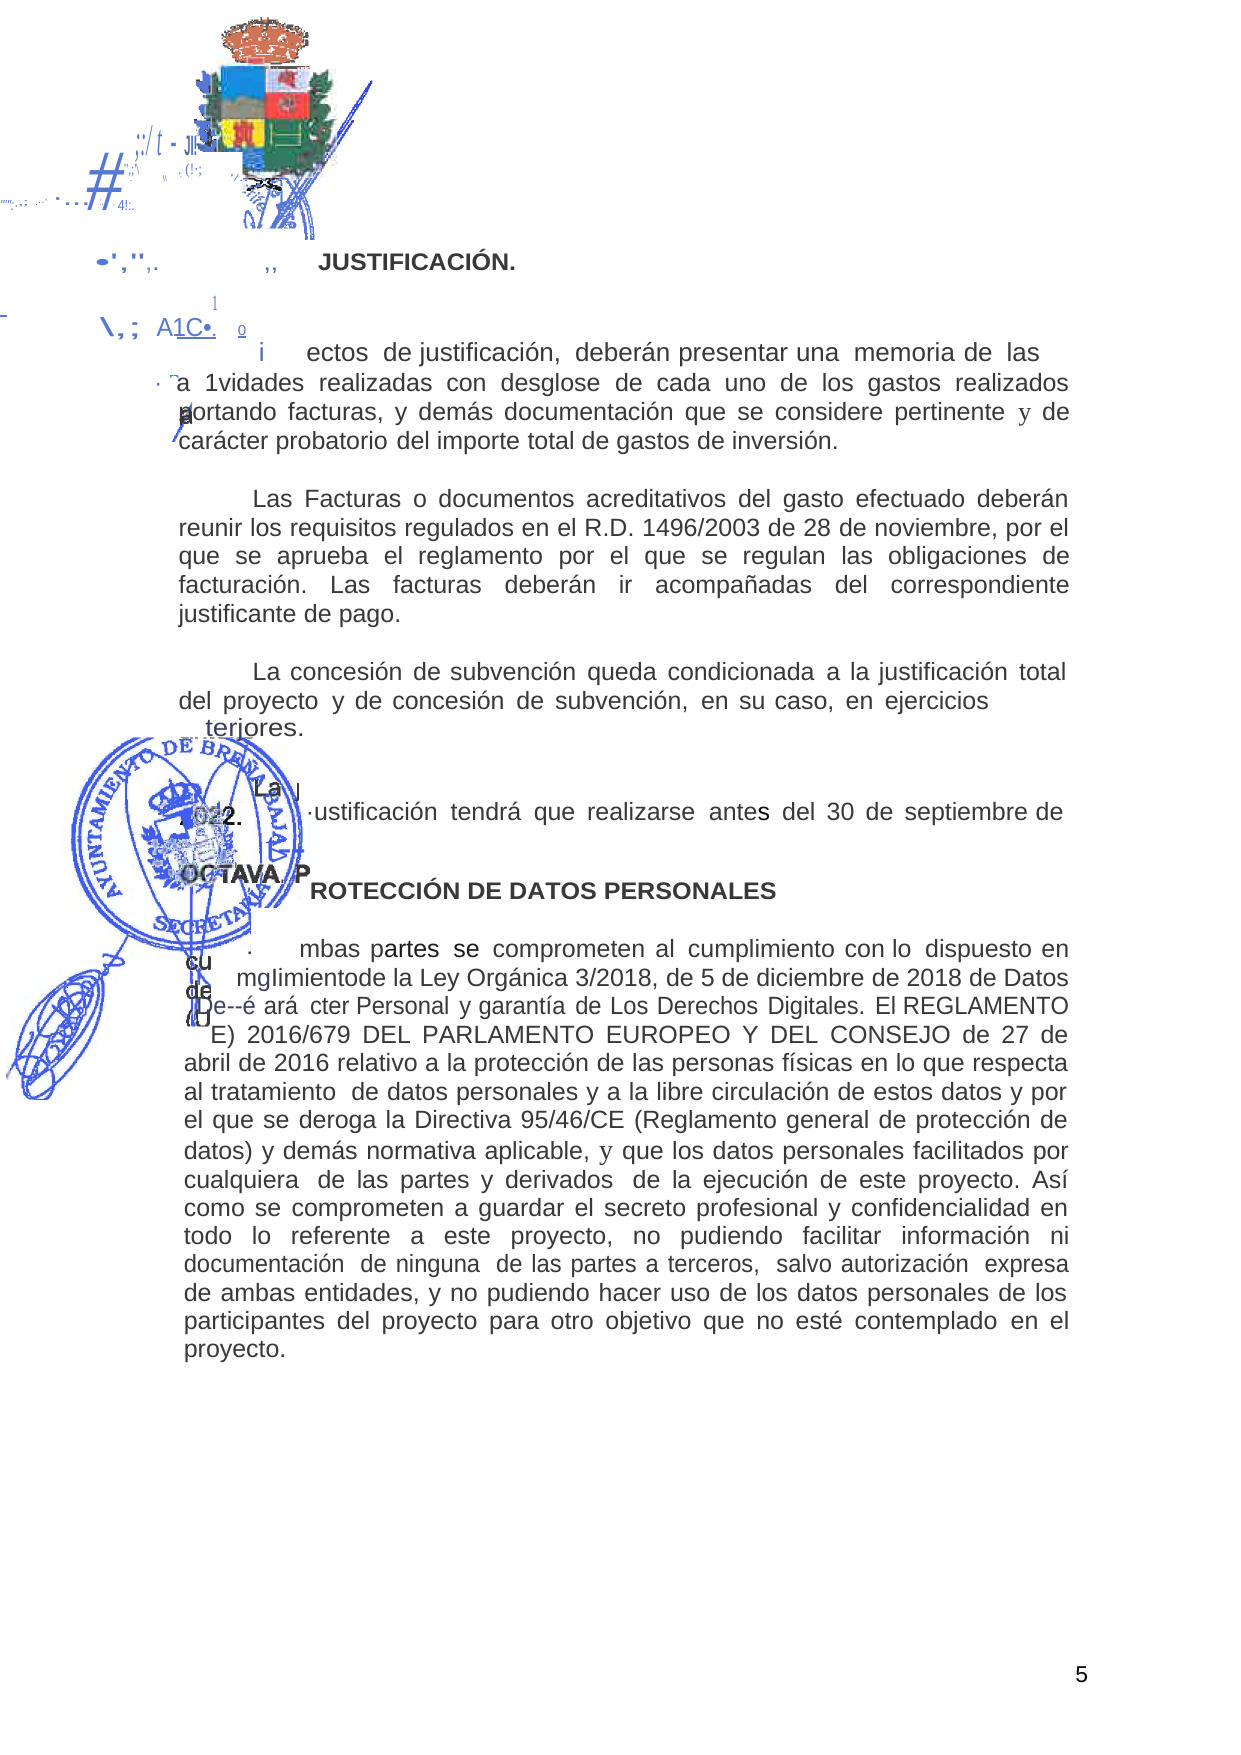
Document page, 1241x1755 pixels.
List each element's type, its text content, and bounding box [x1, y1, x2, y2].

subtitle \,; A1C•. [99, 317, 217, 341]
text . \\ ' '/.. [373, 177, 1222, 183]
text · a 1vidades realizadas con desglose de cada uno de los gastos realizados portando facturas, y demás documentación que se considere pertinente y de carácter probatorio del importe total de gastos de inversión. [154, 369, 1070, 454]
list "'":·,; .··' ·... :. . 4!:. [0, 183, 86, 211]
text •',",. ,, JUSTIFICACIÓN. [95, 248, 1222, 275]
text ROTECCIÓN DE DATOS PERSONALES [311, 877, 1222, 904]
text Las Facturas o documentos acreditativos del gasto efectuado deberán reunir los requisitos regulados en el R.D. 1496/2003 de 28 de noviembre, por el que se aprueba el reglamento por el que se regulan las obligaciones de facturación. Las facturas deberán ir acompañadas del correspondiente justificante de pago. [178, 484, 1070, 628]
subtitle i ectos de justificación, deberán presentar una memoria de las [259, 338, 1222, 367]
list "'":·,; .··' ·... :. . 4!:. [144, 183, 194, 211]
text t--·ustificación tendrá que realizarse antes del 30 de septiembre de [311, 780, 1222, 831]
text ;:/ t - JI!-- [134, 117, 194, 165]
text ;:/ t - JI!-- [373, 117, 1222, 165]
text 1 [0, 293, 217, 315]
text 0 [238, 323, 1222, 338]
list "'":·,; .··' ·... :. . 4!:. [373, 183, 1222, 211]
text terjores. [205, 715, 1222, 741]
text ",;'\ . (!·; [144, 165, 194, 177]
text > [311, 838, 1222, 871]
text . \\ ' '/.. [144, 177, 194, 183]
text La concesión de subvención queda condicionada a la justificación total del proyecto y de concesión de subvención, en su caso, en ejercicios [178, 657, 1072, 715]
text #, [86, 132, 144, 229]
text mbas partes se comprometen al cumplimiento con lo dispuesto en mgIimientode la Ley Orgánica 3/2018, de 5 de diciembre de 2018 de Datos De--é ará cter Personal y garantía de Los Derechos Digitales. El REGLAMENTO [311, 934, 1069, 1020]
text ",;'\ . (!·; [373, 165, 1222, 177]
text E) 2016/679 DEL PARLAMENTO EUROPEO Y DEL CONSEJO de 27 de abril de 2016 relativo a la protección de las personas físicas en lo que respecta al tratamiento de datos personales y a la libre circulación de estos datos y por el que se deroga la Directiva 95/46/CE (Reglamento general de protección de datos) y demás normativa aplicable, y que los datos personales facilitados por cualquiera de las partes y derivados de la ejecución de este proyecto. Así como se comprometen a guardar el secreto profesional y confidencialidad en todo lo referente a este proyecto, no pudiendo facilitar información ni documentación de ninguna de las partes a terceros, salvo autorización expresa de ambas entidades, y no pudiendo hacer uso de los datos personales de los participantes del proyecto para otro objetivo que no esté contemplado en el proyecto. [183, 1021, 1069, 1363]
